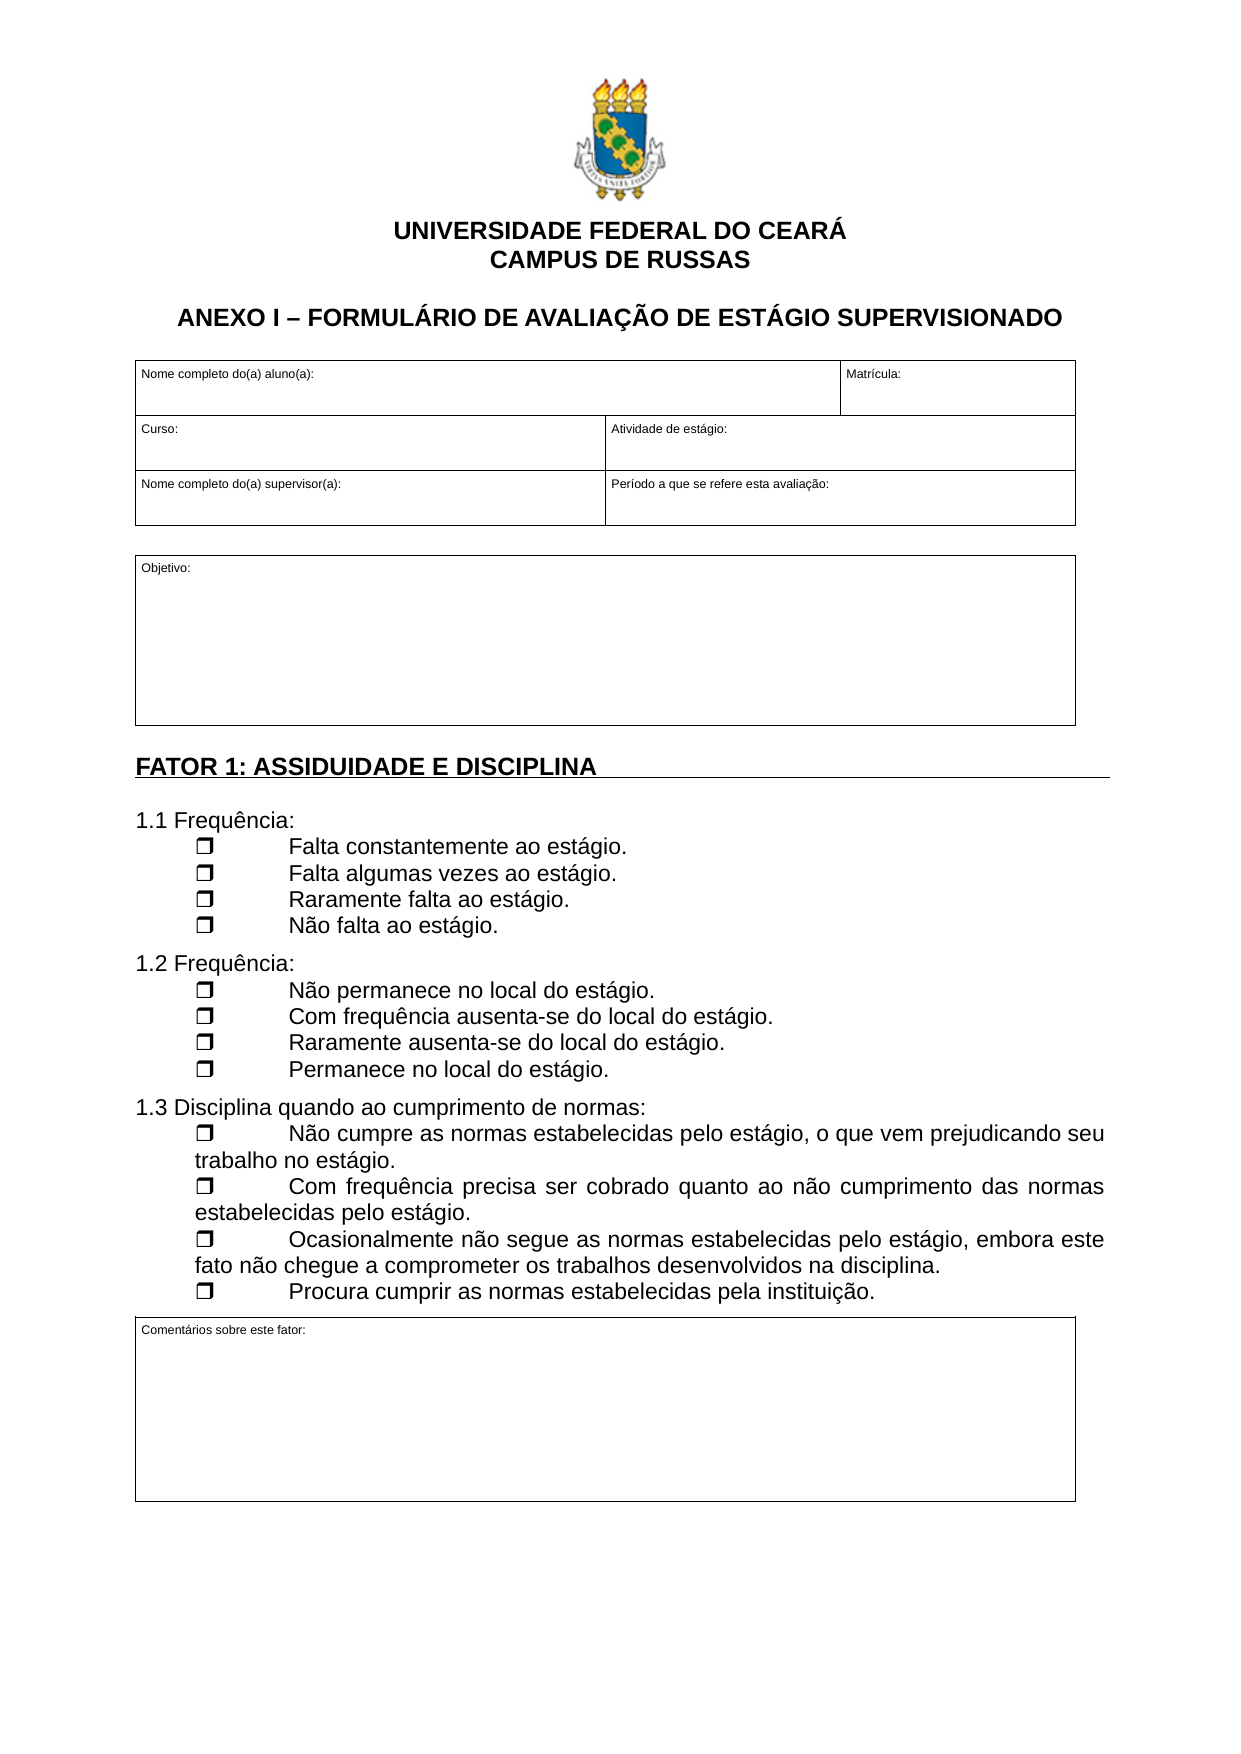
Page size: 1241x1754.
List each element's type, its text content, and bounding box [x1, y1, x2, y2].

table_header Nome completo do(a) aluno(a): [136, 361, 840, 415]
text CAMPUS DE RUSSAS [135, 245, 1105, 274]
text UNIVERSIDADE FEDERAL DO CEARÁ [135, 216, 1105, 245]
table_cell Atividade de estágio: [606, 416, 1075, 470]
table_header Objetivo: [136, 556, 1075, 725]
table_cell Nome completo do(a) supervisor(a): [136, 471, 605, 525]
text ❒ Falta constantemente ao estágio. [194, 833, 1105, 859]
text ❒ Com frequência precisa ser cobrado quanto ao não cumprimento das normas estabelecidas pelo estágio. [194, 1173, 1105, 1226]
text ❒ Ocasionalmente não segue as normas estabelecidas pelo estágio, embora este fato não chegue a comprometer os trabalhos desenvolvidos na disciplina. [194, 1226, 1105, 1278]
text ❒ Procura cumprir as normas estabelecidas pela instituição. [194, 1278, 1105, 1305]
text ❒ Falta algumas vezes ao estágio. [194, 859, 1105, 886]
picture [571, 73, 671, 205]
table_cell Período a que se refere esta avaliação: [606, 471, 1075, 525]
text FATOR 1: ASSIDUIDADE E DISCIPLINA [135, 752, 1105, 777]
table_header Comentários sobre este fator: [136, 1318, 1075, 1501]
text 1.2 Frequência: [135, 950, 1105, 977]
text ❒ Não cumpre as normas estabelecidas pelo estágio, o que vem prejudicando seu trabalho no estágio. [194, 1120, 1105, 1173]
table_cell Curso: [136, 416, 605, 470]
text ❒ Permanece no local do estágio. [194, 1056, 1105, 1082]
text 1.1 Frequência: [135, 807, 1105, 833]
text 1.3 Disciplina quando ao cumprimento de normas: [135, 1094, 1105, 1120]
table_header Matrícula: [841, 361, 1075, 415]
text ❒ Raramente falta ao estágio. [194, 886, 1105, 912]
text ❒ Com frequência ausenta-se do local do estágio. [194, 1003, 1105, 1029]
text ANEXO I – FORMULÁRIO DE AVALIAÇÃO DE ESTÁGIO SUPERVISIONADO [135, 303, 1105, 331]
text ❒ Não permanece no local do estágio. [194, 977, 1105, 1003]
text ❒ Não falta ao estágio. [194, 912, 1105, 938]
text ❒ Raramente ausenta-se do local do estágio. [194, 1029, 1105, 1056]
